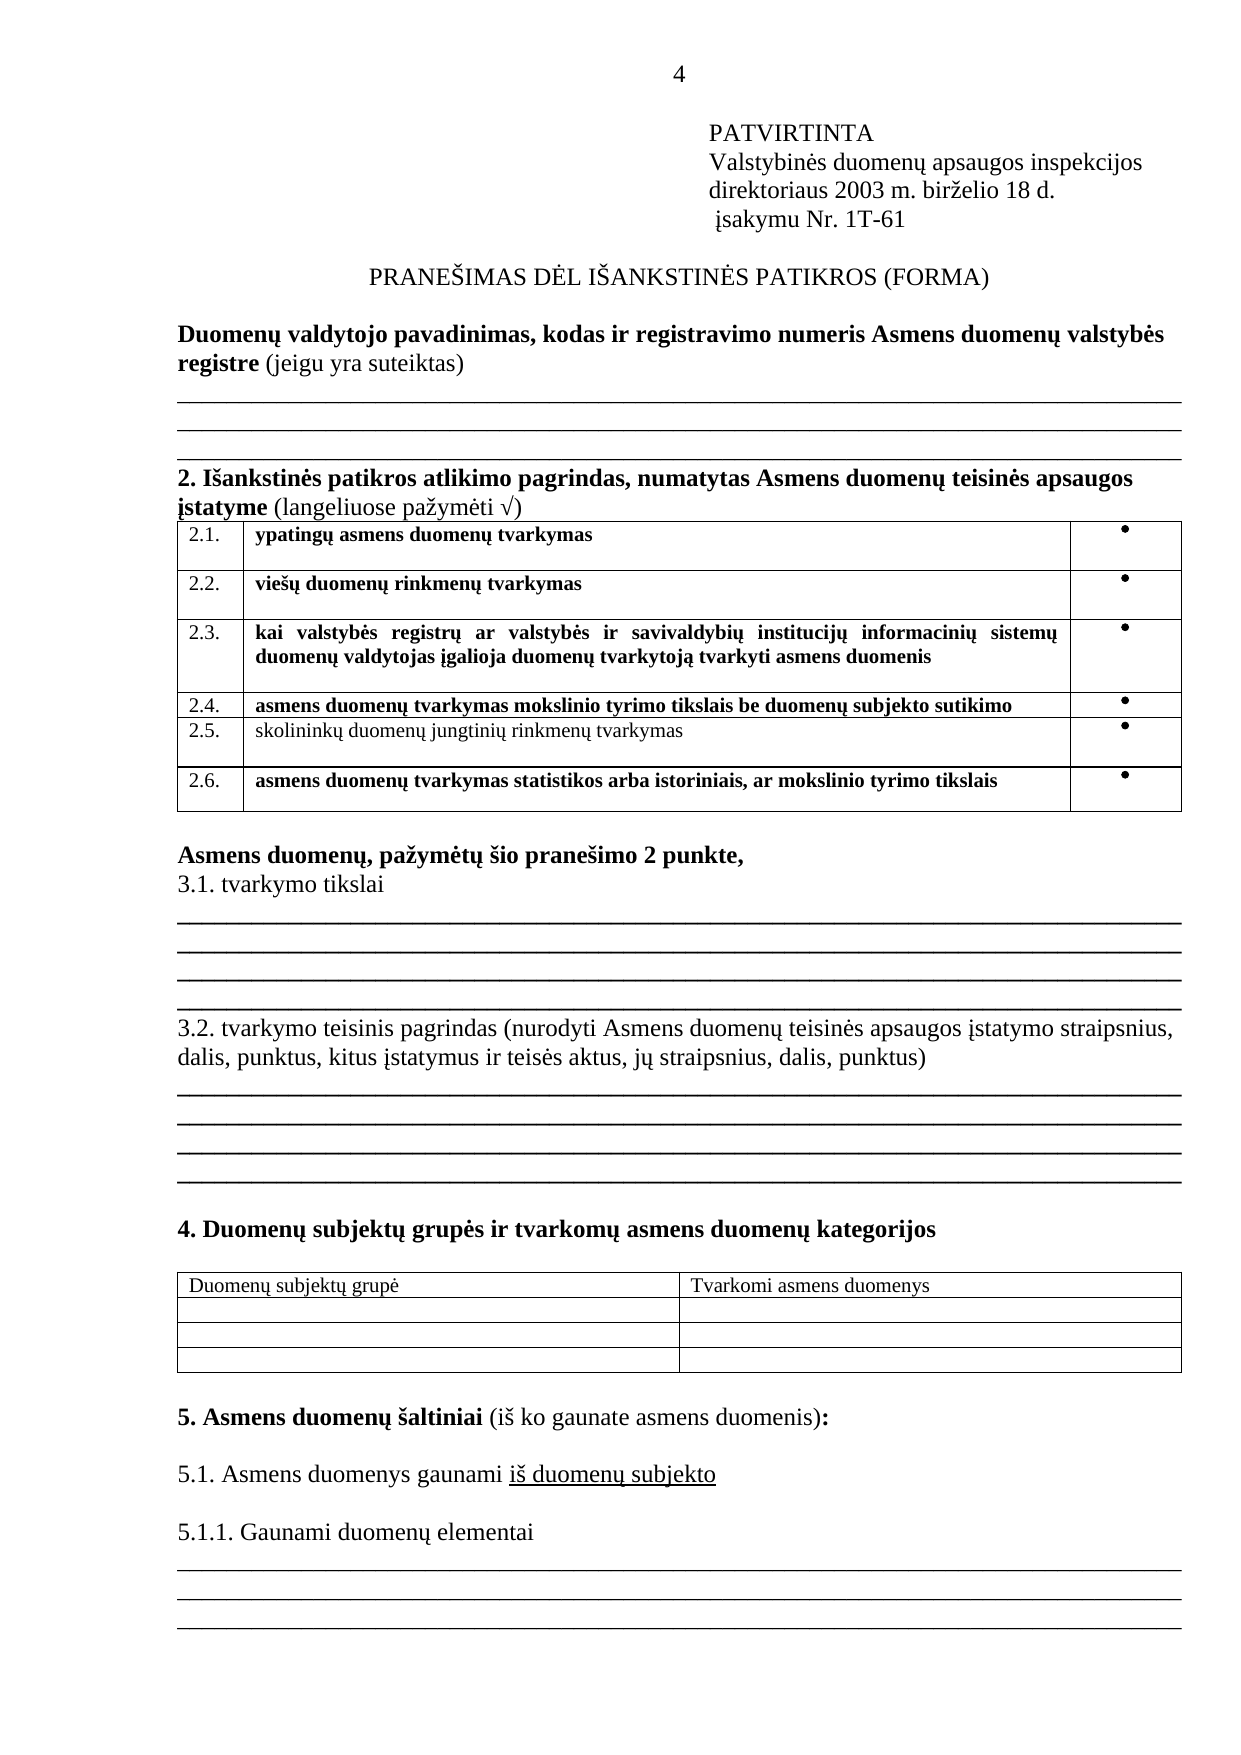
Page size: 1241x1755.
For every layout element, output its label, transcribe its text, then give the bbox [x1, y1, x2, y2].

table_cell 2.5. [178, 718, 243, 766]
table_header ypatingų asmens duomenų tvarkymas [244, 522, 1070, 570]
table_cell  [1071, 620, 1181, 692]
table_cell  [1071, 693, 1181, 717]
text 3.1. tvarkymo tikslai [177, 869, 1181, 898]
table_cell 2.3. [178, 620, 243, 692]
text Duomenų valdytojo pavadinimas, kodas ir registravimo numeris Asmens duomenų valstybės registre (jeigu yra suteiktas) [177, 319, 1181, 377]
table_header Duomenų subjektų grupė [178, 1273, 679, 1297]
text 5.1.1. Gaunami duomenų elementai [177, 1517, 1181, 1546]
table_cell [680, 1298, 1181, 1322]
text Valstybinės duomenų apsaugos inspekcijos [177, 147, 1181, 176]
text pranešimAs dėl išankstinės patikros (forma) [177, 262, 1181, 291]
table_header Tvarkomi asmens duomenys [680, 1273, 1181, 1297]
table_cell skolininkų duomenų jungtinių rinkmenų tvarkymas [244, 718, 1070, 766]
text 3.2. tvarkymo teisinis pagrindas (nurodyti Asmens duomenų teisinės apsaugos įstatymo straipsnius, dalis, punktus, kitus įstatymus ir teisės aktus, jų straipsnius, dalis, punktus) [177, 1013, 1181, 1070]
table_cell [680, 1348, 1181, 1372]
text 5. Asmens duomenų šaltiniai (iš ko gaunate asmens duomenis): [177, 1402, 1181, 1431]
table_cell  [1071, 571, 1181, 619]
table_cell asmens duomenų tvarkymas statistikos arba istoriniais, ar mokslinio tyrimo tikslais [244, 768, 1070, 811]
table_cell  [1071, 718, 1181, 766]
text įsakymu Nr. 1T-61 [177, 204, 1181, 233]
table_header  [1071, 522, 1181, 570]
table_cell viešų duomenų rinkmenų tvarkymas [244, 571, 1070, 619]
table_header 2.1. [178, 522, 243, 570]
table_cell [178, 1298, 679, 1322]
table_cell [178, 1323, 679, 1347]
table_cell asmens duomenų tvarkymas mokslinio tyrimo tikslais be duomenų subjekto sutikimo [244, 693, 1070, 717]
table_cell 2.6. [178, 768, 243, 811]
text PATVIRTINTA [177, 118, 1181, 147]
table_cell [178, 1348, 679, 1372]
text 2. Išankstinės patikros atlikimo pagrindas, numatytas Asmens duomenų teisinės apsaugos įstatyme (langeliuose pažymėti √) [177, 463, 1181, 521]
text direktoriaus 2003 m. birželio 18 d. [177, 176, 1181, 204]
table_cell kai valstybės registrų ar valstybės ir savivaldybių institucijų informacinių sistemų duomenų valdytojas įgalioja duomenų tvarkytoją tvarkyti asmens duomenis [244, 620, 1070, 692]
table_cell [680, 1323, 1181, 1347]
text 4. Duomenų subjektų grupės ir tvarkomų asmens duomenų kategorijos [177, 1214, 1181, 1243]
text Asmens duomenų, pažymėtų šio pranešimo 2 punkte, [177, 840, 1181, 869]
table_cell  [1071, 768, 1181, 811]
table_cell 2.2. [178, 571, 243, 619]
text 5.1. Asmens duomenys gaunami iš duomenų subjekto [177, 1459, 1181, 1488]
table_cell 2.4. [178, 693, 243, 717]
